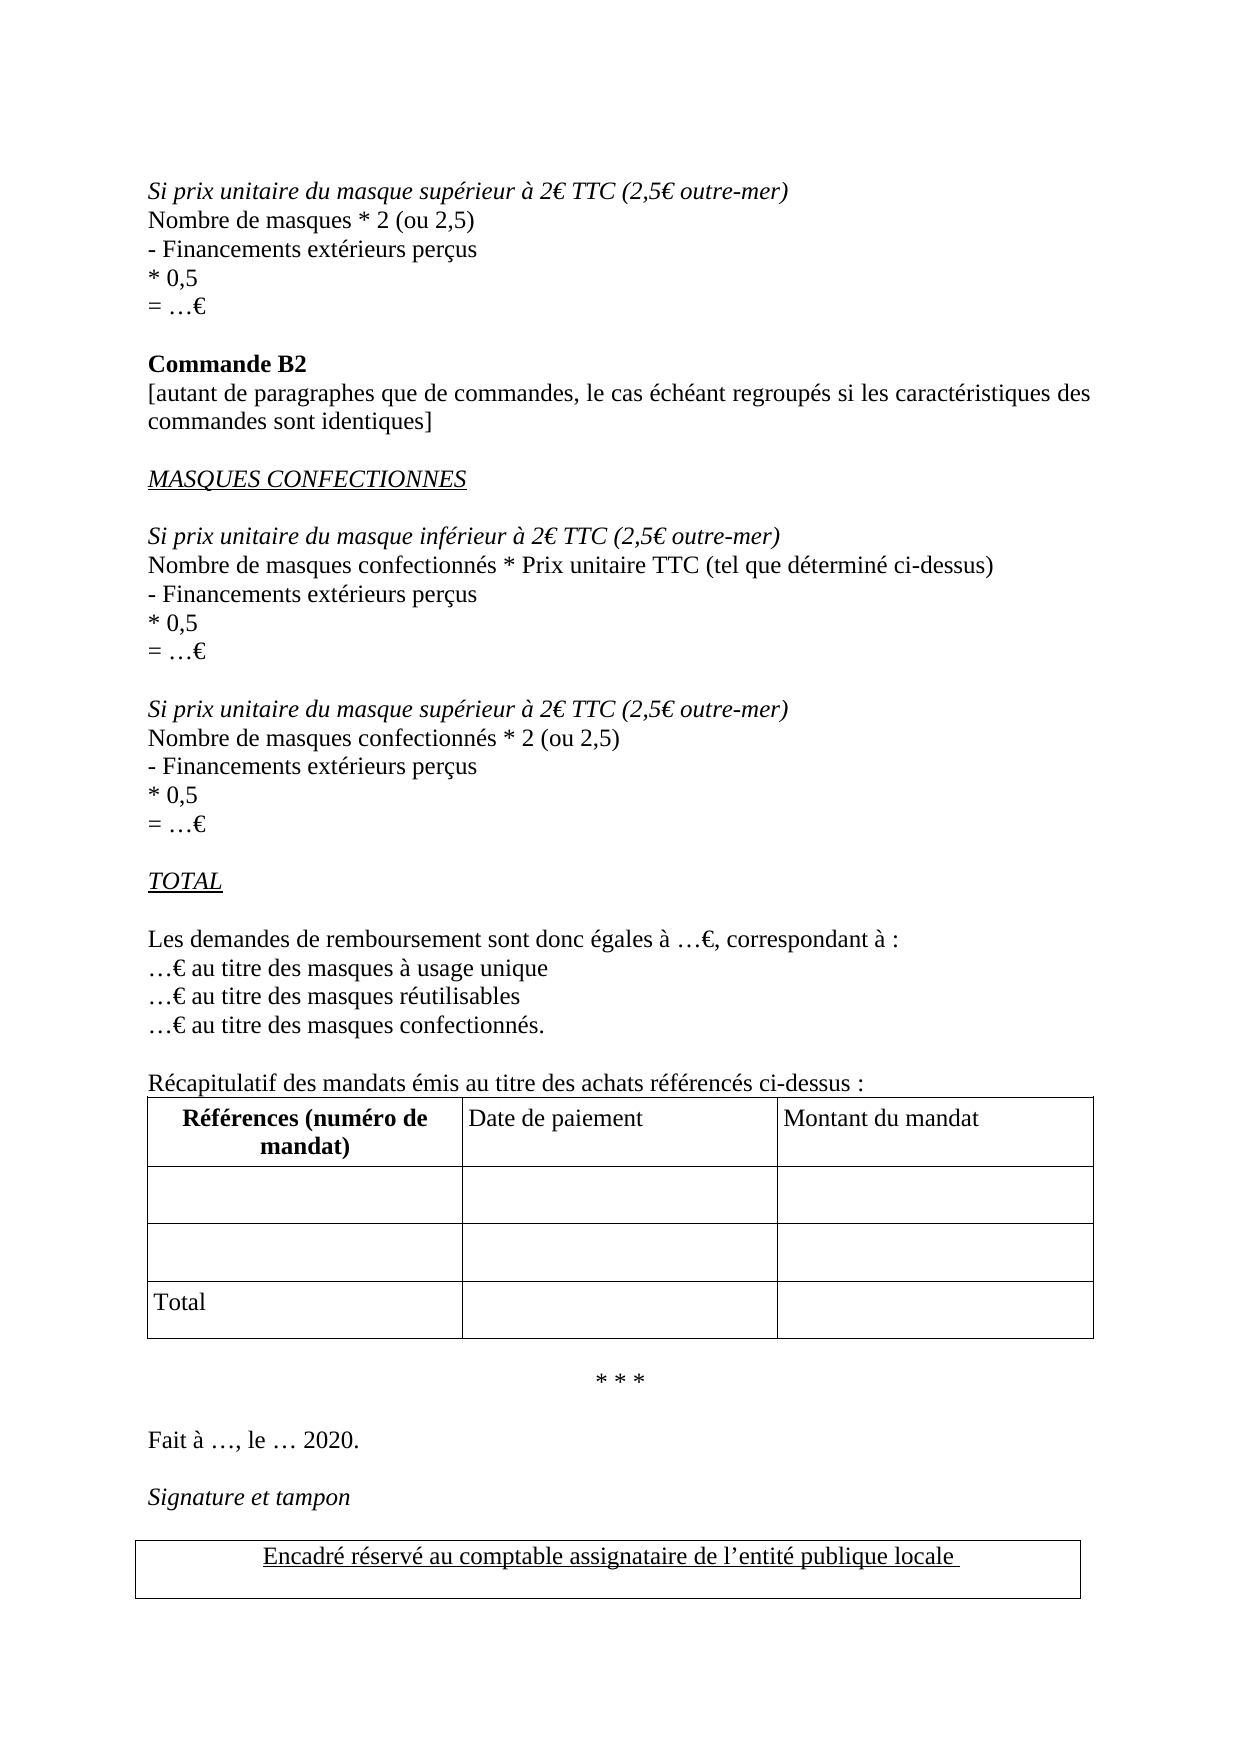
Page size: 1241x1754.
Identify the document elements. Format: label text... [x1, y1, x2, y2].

text Les demandes de remboursement sont donc égales à …€, correspondant à : [148, 924, 1093, 953]
table_header Encadré réservé au comptable assignataire de l’entité publique locale [136, 1541, 1080, 1598]
text - Financements extérieurs perçus [148, 234, 1093, 263]
table_cell Total [148, 1282, 462, 1338]
text = …€ [148, 809, 1093, 838]
text * 0,5 [148, 608, 1093, 636]
table_header Date de paiement [463, 1098, 777, 1166]
text Nombre de masques confectionnés * Prix unitaire TTC (tel que déterminé ci-dessus) [148, 550, 1093, 579]
text …€ au titre des masques à usage unique [148, 953, 1093, 981]
text Fait à …, le … 2020. [148, 1425, 1093, 1453]
table_cell [778, 1282, 1093, 1338]
text = …€ [148, 291, 1093, 320]
text Récapitulatif des mandats émis au titre des achats référencés ci-dessus : [148, 1068, 1093, 1096]
text …€ au titre des masques réutilisables [148, 981, 1093, 1010]
text - Financements extérieurs perçus [148, 751, 1093, 780]
text TOTAL [148, 866, 1093, 895]
text * 0,5 [148, 263, 1093, 291]
text …€ au titre des masques confectionnés. [148, 1010, 1093, 1039]
text Commande B2 [148, 349, 1093, 378]
text [autant de paragraphes que de commandes, le cas échéant regroupés si les caractéristiques des commandes sont identiques] [148, 378, 1093, 435]
table_cell [463, 1224, 777, 1281]
table_cell [148, 1224, 462, 1281]
table_cell [463, 1282, 777, 1338]
table_cell [778, 1224, 1093, 1281]
text Signature et tampon [148, 1482, 1093, 1511]
text Nombre de masques * 2 (ou 2,5) [148, 205, 1093, 234]
text * * * [148, 1367, 1093, 1396]
text Si prix unitaire du masque inférieur à 2€ TTC (2,5€ outre-mer) [148, 521, 1093, 550]
text * 0,5 [148, 780, 1093, 809]
text Nombre de masques confectionnés * 2 (ou 2,5) [148, 723, 1093, 751]
table_cell [778, 1167, 1093, 1223]
text MASQUES CONFECTIONNES [148, 464, 1093, 493]
text - Financements extérieurs perçus [148, 579, 1093, 608]
table_cell [148, 1167, 462, 1223]
text Si prix unitaire du masque supérieur à 2€ TTC (2,5€ outre-mer) [148, 694, 1093, 723]
table_header Références (numéro de mandat) [148, 1098, 462, 1166]
table_cell [463, 1167, 777, 1223]
table_header Montant du mandat [778, 1098, 1093, 1166]
text Si prix unitaire du masque supérieur à 2€ TTC (2,5€ outre-mer) [148, 176, 1093, 205]
text = …€ [148, 636, 1093, 665]
